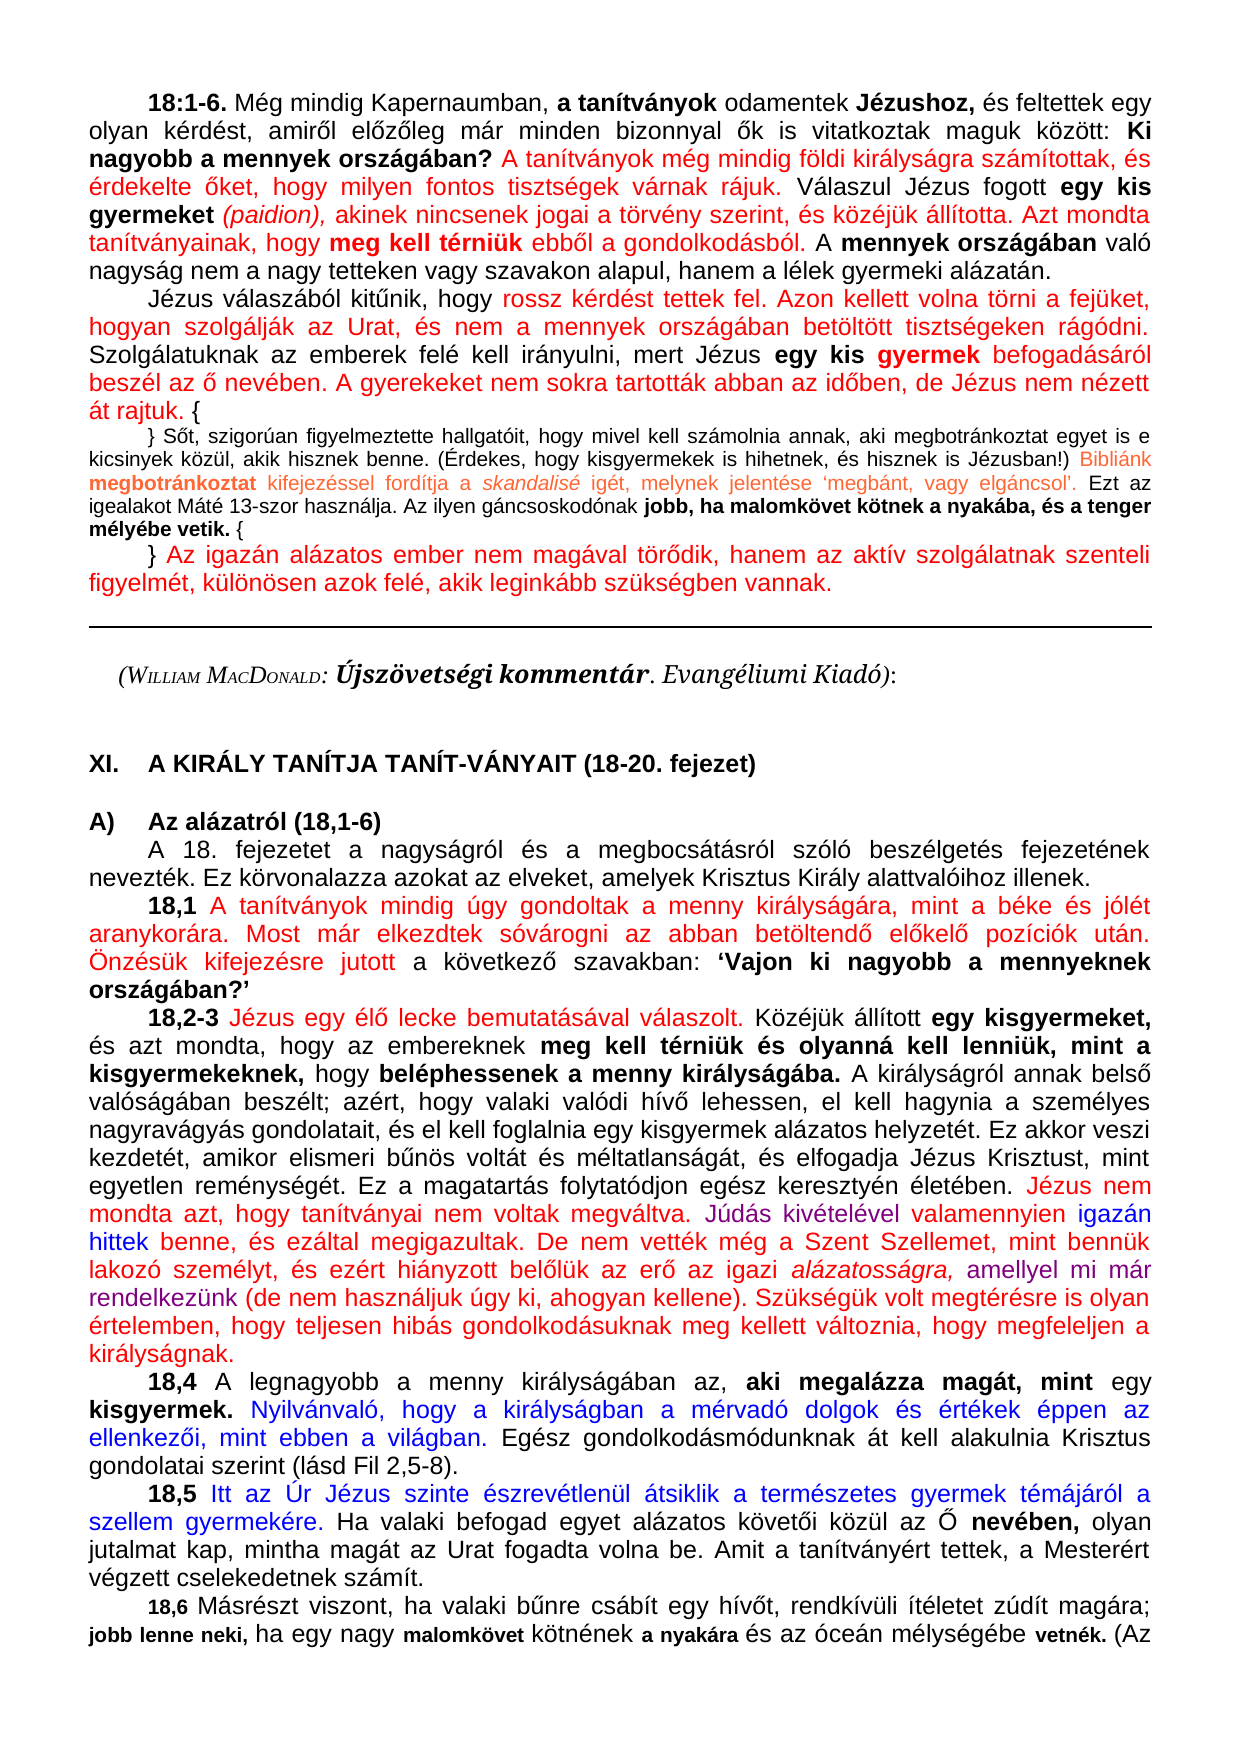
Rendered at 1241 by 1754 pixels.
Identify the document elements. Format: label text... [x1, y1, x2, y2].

text 18:1-6. Még mindig Kapernaumban, a tanítványok odamentek Jézushoz, és feltettek egy olyan kérdést, amiről előzőleg már minden bizonnyal ők is vitatkoztak maguk között: Ki nagyobb a mennyek országában? A tanítványok még mindig földi királyságra számítottak, és érdekelte őket, hogy milyen fontos tisztségek várnak rájuk. Válaszul Jézus fogott egy kis gyermeket (paidion), akinek nincsenek jogai a törvény szerint, és közéjük állította. Azt mondta tanítványainak, hogy meg kell térniük ebből a gondolkodásból. A mennyek országában való nagyság nem a nagy tetteken vagy szavakon alapul, hanem a lélek gyermeki alázatán. [88, 88, 1152, 285]
text A 18. fejezetet a nagyságról és a megbocsátásról szóló beszélgetés fejezetének nevezték. Ez körvonalazza azokat az elveket, amelyek Krisztus Király alattvalóihoz illenek. [88, 835, 1152, 891]
text 18,2-3 Jézus egy élő lecke bemutatásával válaszolt. Közéjük állított egy kisgyermeket, és azt mondta, hogy az embereknek meg kell térniük és olyanná kell lenniük, mint a kisgyermekeknek, hogy beléphessenek a menny királyságába. A királyságról annak belső valóságában beszélt; azért, hogy valaki valódi hívő lehessen, el kell hagynia a személyes nagyravágyás gondolatait, és el kell foglalnia egy kisgyermek alázatos helyzetét. Ez akkor veszi kezdetét, amikor elismeri bűnös voltát és méltatlanságát, és elfogadja Jézus Krisztust, mint egyetlen reménységét. Ez a magatartás folytatódjon egész keresztyén életében. Jézus nem mondta azt, hogy tanítványai nem voltak megváltva. Júdás kivételével valamennyien igazán hittek benne, és ezáltal megigazultak. De nem vették még a Szent Szellemet, mint bennük lakozó személyt, és ezért hiányzott belőlük az erő az igazi alázatosságra, amellyel mi már rendelkezünk (de nem használjuk úgy ki, ahogyan kellene). Szükségük volt megtérésre is olyan értelemben, hogy teljesen hibás gondolkodásuknak meg kellett változnia, hogy megfeleljen a királyságnak. [88, 1003, 1152, 1368]
text Jézus válaszából kitűnik, hogy rossz kérdést tettek fel. Azon kellett volna törni a fejüket, hogyan szolgálják az Urat, és nem a mennyek országában betöltött tisztségeken rágódni. Szolgálatuknak az emberek felé kell irányulni, mert Jézus egy kis gyermek befogadásáról beszél az ő nevében. A gyerekeket nem sokra tartották abban az időben, de Jézus nem nézett át rajtuk. { [88, 285, 1152, 425]
text 18,1 A tanítványok mindig úgy gondoltak a menny királyságára, mint a béke és jólét aranykorára. Most már elkezdtek sóvárogni az abban betöltendő előkelő pozíciók után. Önzésük kifejezésre jutott a következő szavakban: ‘Vajon ki nagyobb a mennyeknek országában?’ [88, 891, 1152, 1003]
text 18,4 A legnagyobb a menny királyságában az, aki megalázza magát, mint egy kisgyermek. Nyilvánvaló, hogy a királyságban a mérvadó dolgok és értékek éppen az ellenkezői, mint ebben a világban. Egész gondolkodásmódunknak át kell alakulnia Krisztus gondolatai szerint (lásd Fil 2,5-8). [88, 1368, 1152, 1480]
text A) Az alázatról (18,1-6) [88, 807, 1152, 835]
text 18,6 Másrészt viszont, ha valaki bűnre csábít egy hívőt, rendkívüli ítéletet zúdít magára; jobb lenne neki, ha egy nagy malomkövet kötnének a nyakára és az óceán mélységébe vetnék. (Az [88, 1592, 1152, 1648]
text XI. A KIRÁLY TANÍTJA TANÍT-VÁNYAIT (18-20. fejezet) [88, 750, 1152, 778]
text } Az igazán alázatos ember nem magával törődik, hanem az aktív szolgálatnak szenteli figyelmét, különösen azok felé, akik leginkább szükségben vannak. [88, 541, 1152, 597]
text (William MacDonald: Újszövetségi kommentár. Evangéliumi Kiadó): [88, 627, 1152, 720]
text 18,5 Itt az Úr Jézus szinte észrevétlenül átsiklik a természetes gyermek témájáról a szellem gyermekére. Ha valaki befogad egyet alázatos követői közül az Ő nevében, olyan jutalmat kap, mintha magát az Urat fogadta volna be. Amit a tanítványért tettek, a Mesterért végzett cselekedetnek számít. [88, 1480, 1152, 1592]
text } Sőt, szigorúan figyelmeztette hallgatóit, hogy mivel kell számolnia annak, aki megbotránkoztat egyet is e kicsinyek közül, akik hisznek benne. (Érdekes, hogy kisgyermekek is hihetnek, és hisznek is Jézusban!) Bibliánk megbotránkoztat kifejezéssel fordítja a skandalisé igét, melynek jelentése ‘megbánt, vagy elgáncsol’. Ezt az igealakot Máté 13-szor használja. Az ilyen gáncsoskodónak jobb, ha malomkövet kötnek a nyakába, és a tenger mélyébe vetik. { [88, 425, 1152, 541]
